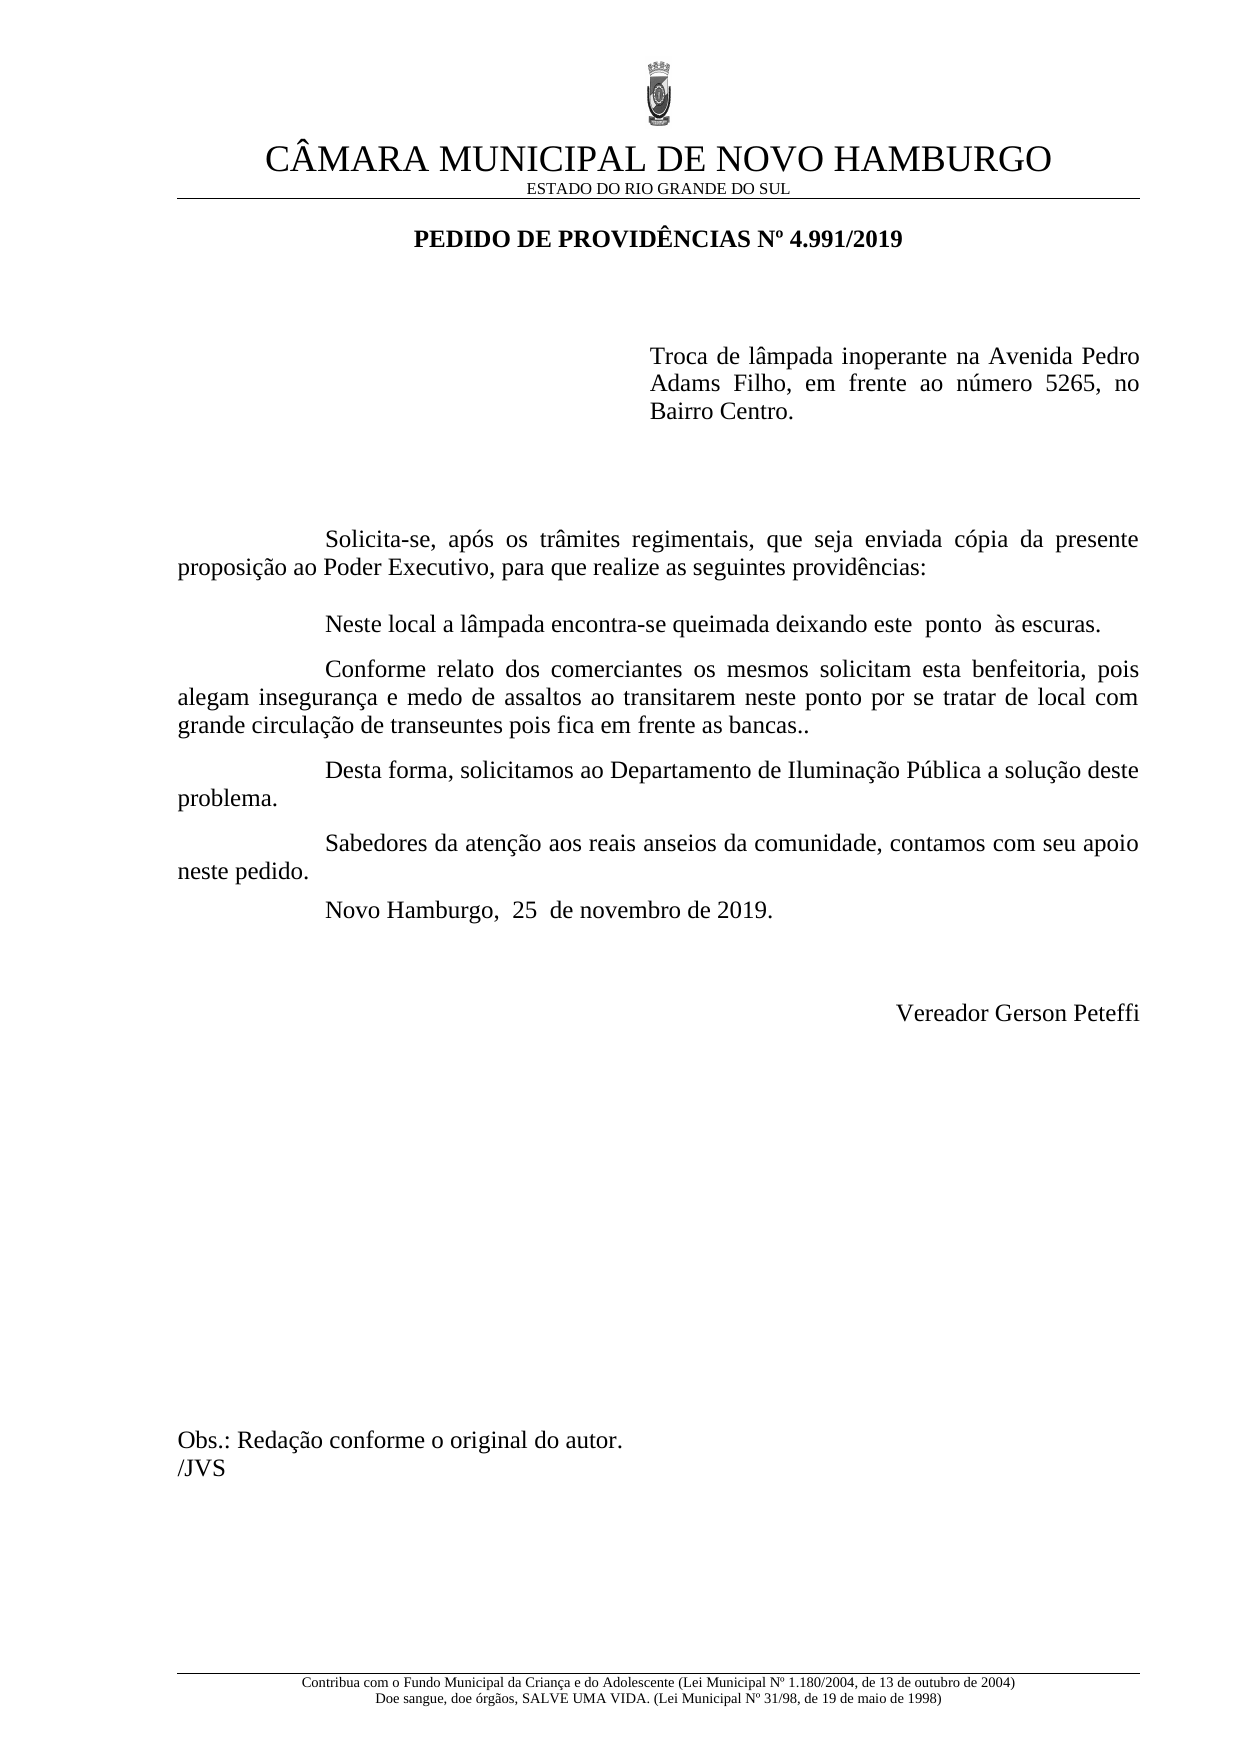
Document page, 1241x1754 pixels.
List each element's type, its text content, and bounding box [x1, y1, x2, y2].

text Vereador Gerson Peteffi [177, 999, 1140, 1027]
text PEDIDO DE PROVIDÊNCIAS Nº 4.991/2019 [177, 226, 1140, 253]
text /JVS [177, 1454, 1140, 1482]
text Sabedores da atenção aos reais anseios da comunidade, contamos com seu apoio neste pedido. [177, 829, 1140, 885]
text Novo Hamburgo, 25 de novembro de 2019. [177, 897, 1140, 924]
text Desta forma, solicitamos ao Departamento de Iluminação Pública a solução deste problema. [177, 756, 1140, 812]
text Troca de lâmpada inoperante na Avenida Pedro Adams Filho, em frente ao número 5265, no Bairro Centro. [649, 342, 1140, 425]
text Conforme relato dos comerciantes os mesmos solicitam esta benfeitoria, pois alegam insegurança e medo de assaltos ao transitarem neste ponto por se tratar de local com grande circulação de transeuntes pois fica em frente as bancas.. [177, 656, 1140, 739]
text Solicita-se, após os trâmites regimentais, que seja enviada cópia da presente proposição ao Poder Executivo, para que realize as seguintes providências: [177, 525, 1140, 581]
text Neste local a lâmpada encontra-se queimada deixando este ponto às escuras. [177, 610, 1140, 638]
text Obs.: Redação conforme o original do autor. [177, 1427, 1140, 1454]
